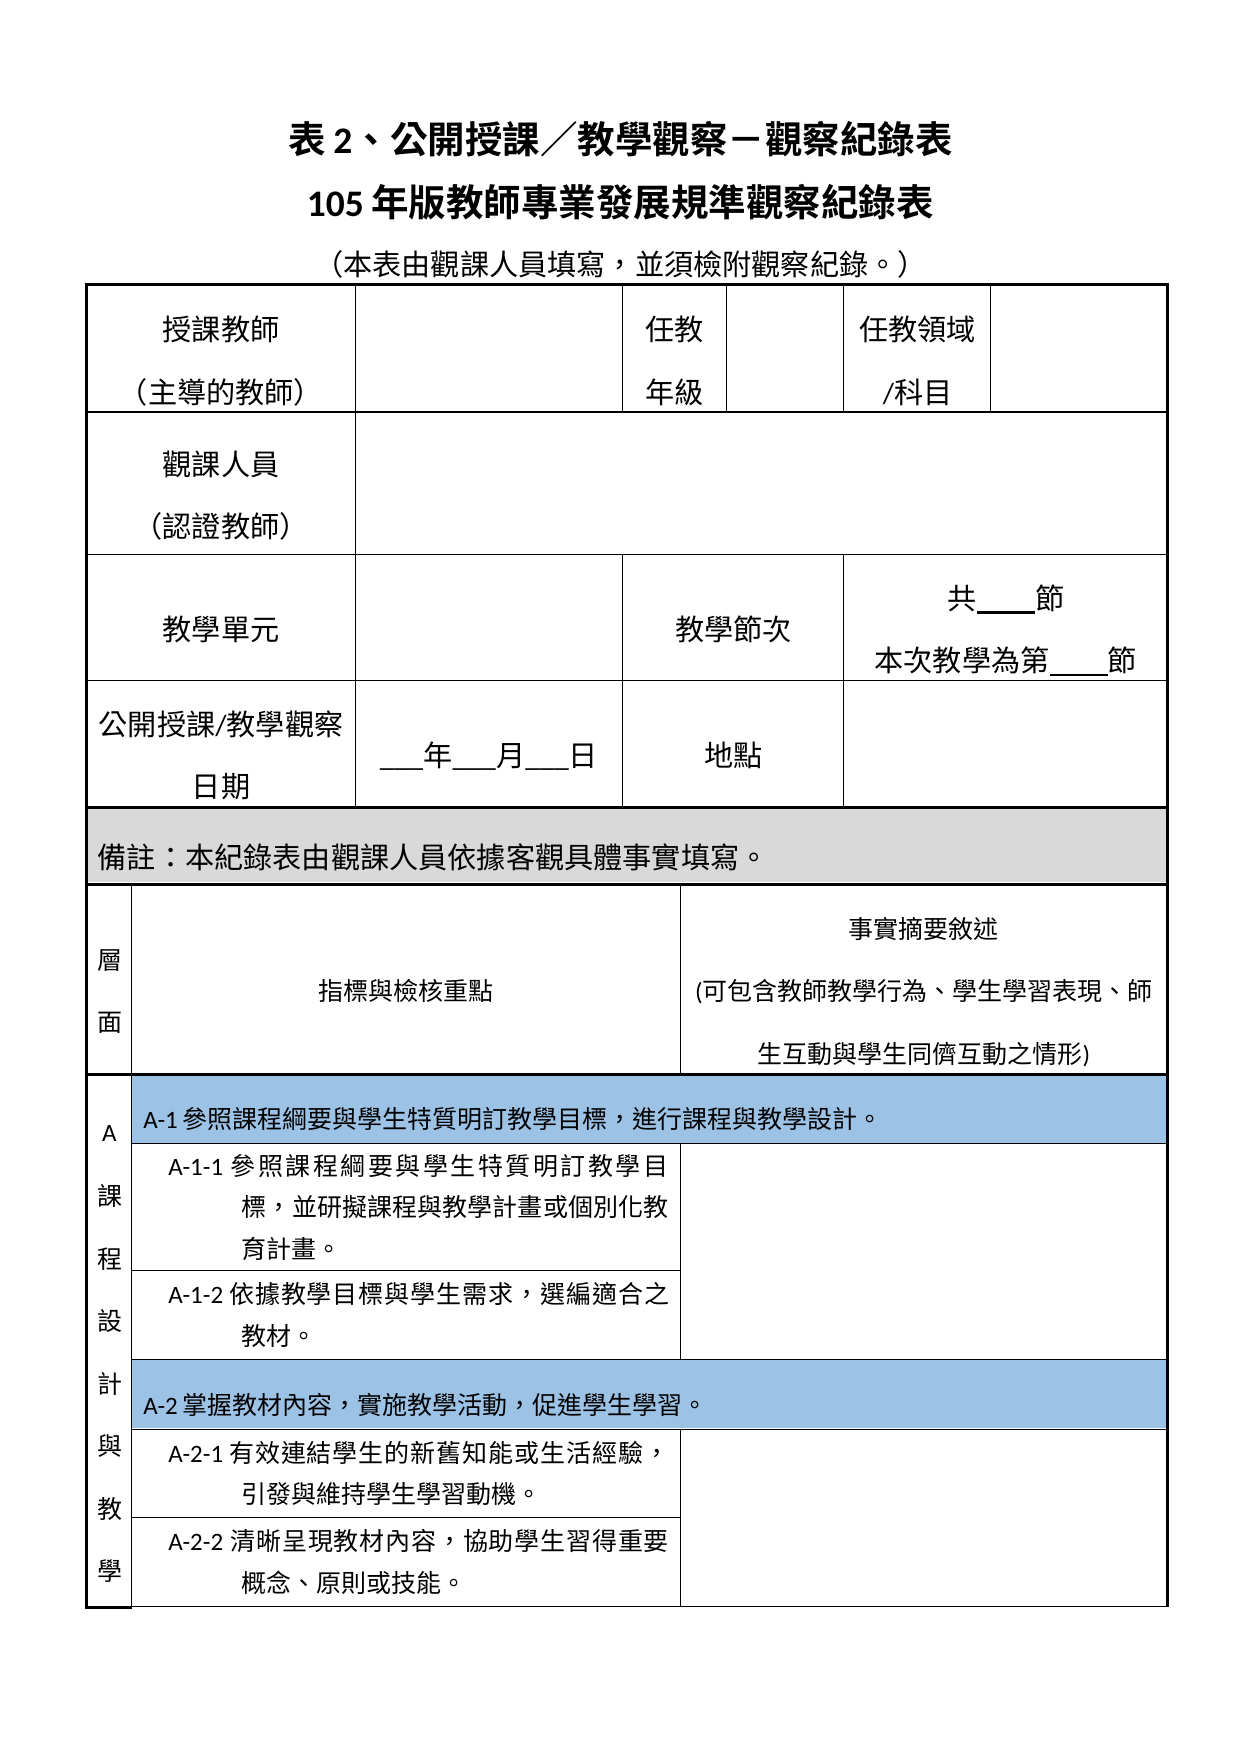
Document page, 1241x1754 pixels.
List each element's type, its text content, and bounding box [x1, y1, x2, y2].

text 105年版教師專業發展規準觀察紀錄表 [75, 158, 1165, 221]
subtitle 表2、公開授課∕教學觀察－觀察紀錄表 [75, 96, 1165, 158]
table_cell A 課 程 設 計 與 教 學 [88, 1076, 131, 1606]
table_cell [681, 1144, 1166, 1358]
table_cell A-1-1參照課程綱要與學生特質明訂教學目標，並研擬課程與教學計畫或個別化教育計畫。 [132, 1144, 680, 1270]
text （本表由觀課人員填寫，並須檢附觀察紀錄。） [75, 221, 1165, 283]
table_cell 指標與檢核重點 [132, 886, 680, 1073]
table_cell 教學節次 [623, 555, 843, 680]
table_header 任教年級 [623, 286, 726, 411]
table_cell [356, 555, 622, 680]
table_cell 事實摘要敘述 (可包含教師教學行為、學生學習表現、師生互動與學生同儕互動之情形) [681, 886, 1166, 1073]
table_cell A-1參照課程綱要與學生特質明訂教學目標，進行課程與教學設計。 [132, 1076, 1166, 1143]
table_cell 地點 [623, 681, 843, 806]
table_cell [844, 681, 1166, 806]
table_header 授課教師 （主導的教師） [88, 286, 355, 411]
table_cell ___年___月___日 [356, 681, 622, 806]
table_cell 層面 [88, 886, 131, 1073]
table_header 任教領域/科目 [844, 286, 990, 411]
table_cell A-1-2依據教學目標與學生需求，選編適合之教材。 [132, 1271, 680, 1358]
table_cell [356, 413, 1166, 554]
table_header [991, 286, 1166, 411]
table_cell A-2-1有效連結學生的新舊知能或生活經驗，引發與維持學生學習動機。 [132, 1430, 680, 1517]
table_cell A-2掌握教材內容，實施教學活動，促進學生學習。 [132, 1360, 1166, 1428]
table_header [727, 286, 843, 411]
table_cell 教學單元 [88, 555, 355, 680]
table_cell A-2-2 清晰呈現教材內容，協助學生習得重要概念、原則或技能。 [132, 1518, 680, 1606]
table_cell 公開授課/教學觀察日期 [88, 681, 355, 806]
table_header [356, 286, 622, 411]
table_cell 備註：本紀錄表由觀課人員依據客觀具體事實填寫。 [88, 809, 1166, 882]
table_cell 共 節 本次教學為第 節 [844, 555, 1166, 680]
table_cell 觀課人員 （認證教師） [88, 413, 355, 554]
table_cell [681, 1430, 1166, 1606]
